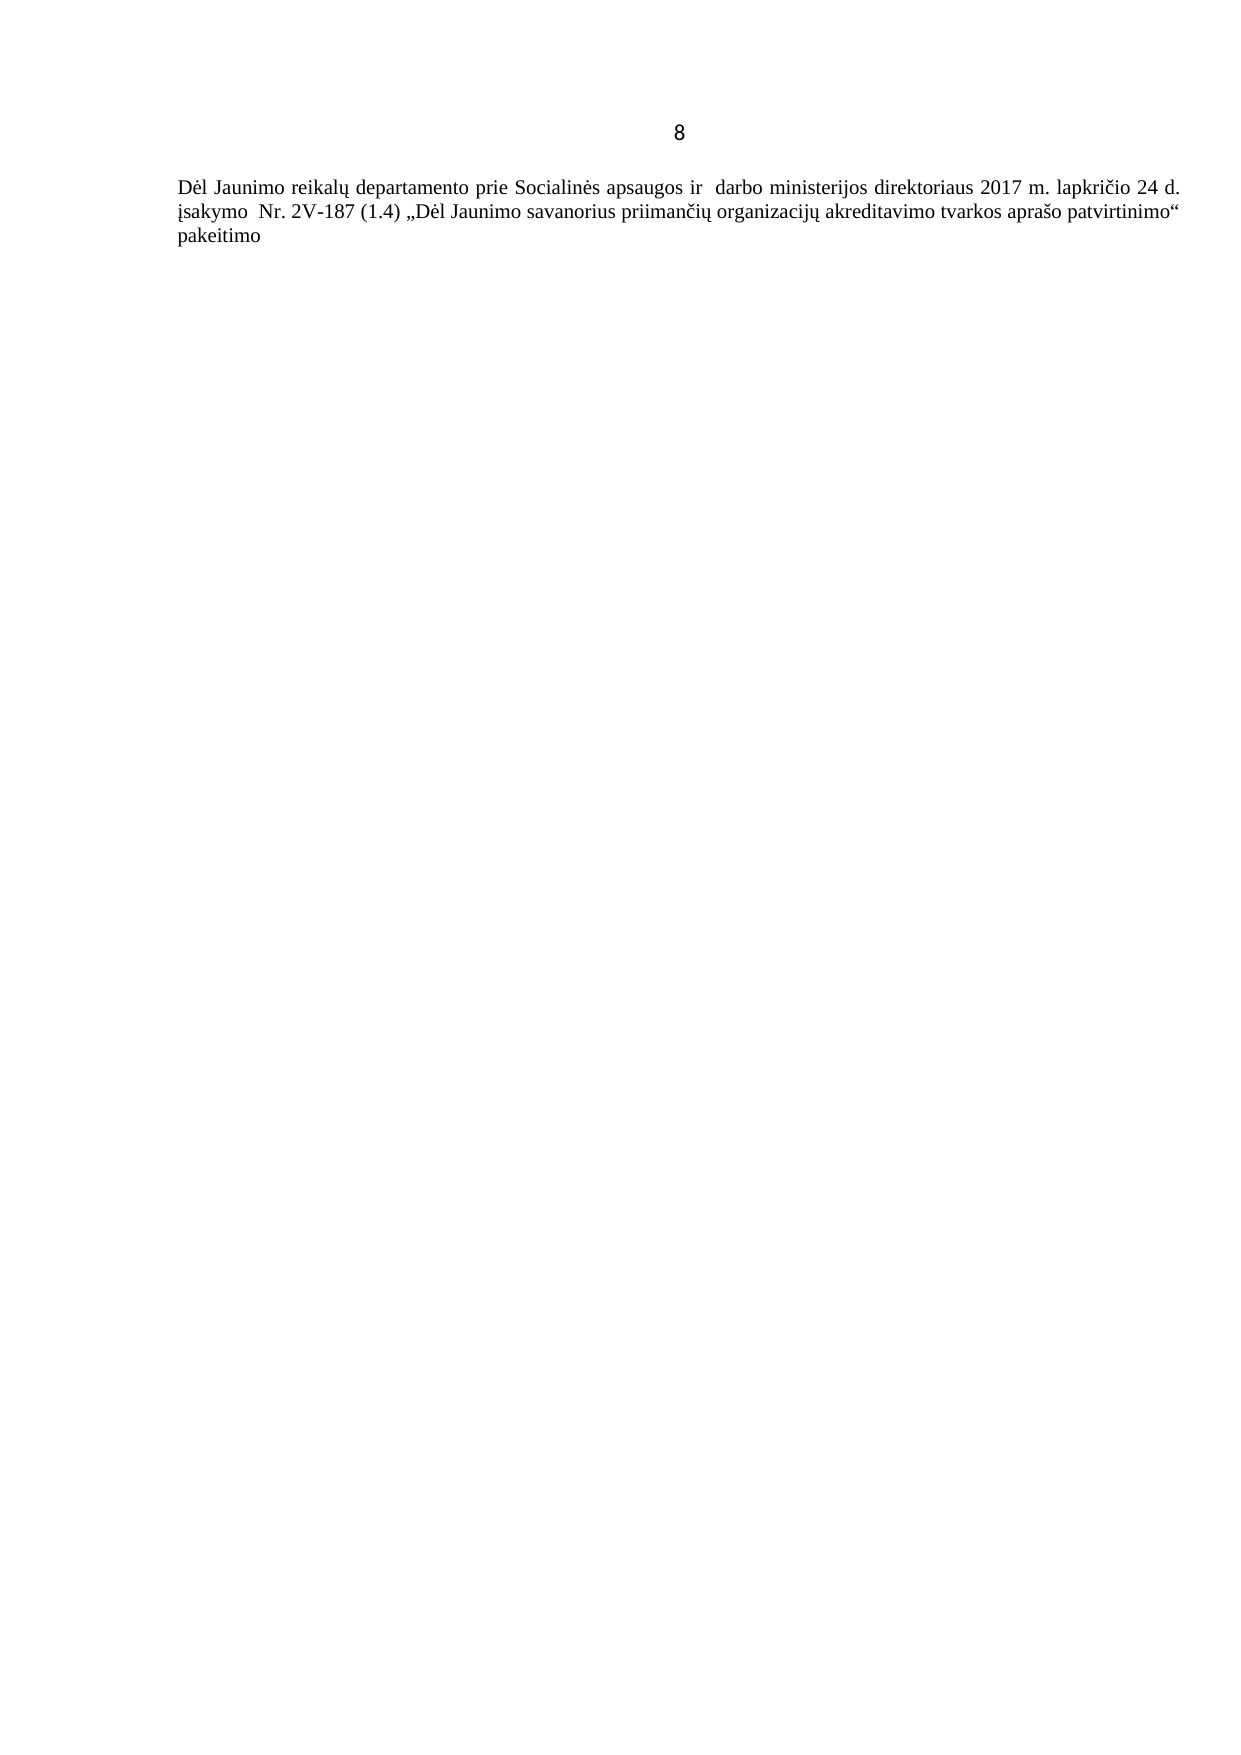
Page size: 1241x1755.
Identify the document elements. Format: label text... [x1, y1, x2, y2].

text Dėl Jaunimo reikalų departamento prie Socialinės apsaugos ir darbo ministerijos direktoriaus 2017 m. lapkričio 24 d. įsakymo Nr. 2V-187 (1.4) „Dėl Jaunimo savanorius priimančių organizacijų akreditavimo tvarkos aprašo patvirtinimo“ pakeitimo [177, 175, 1181, 247]
